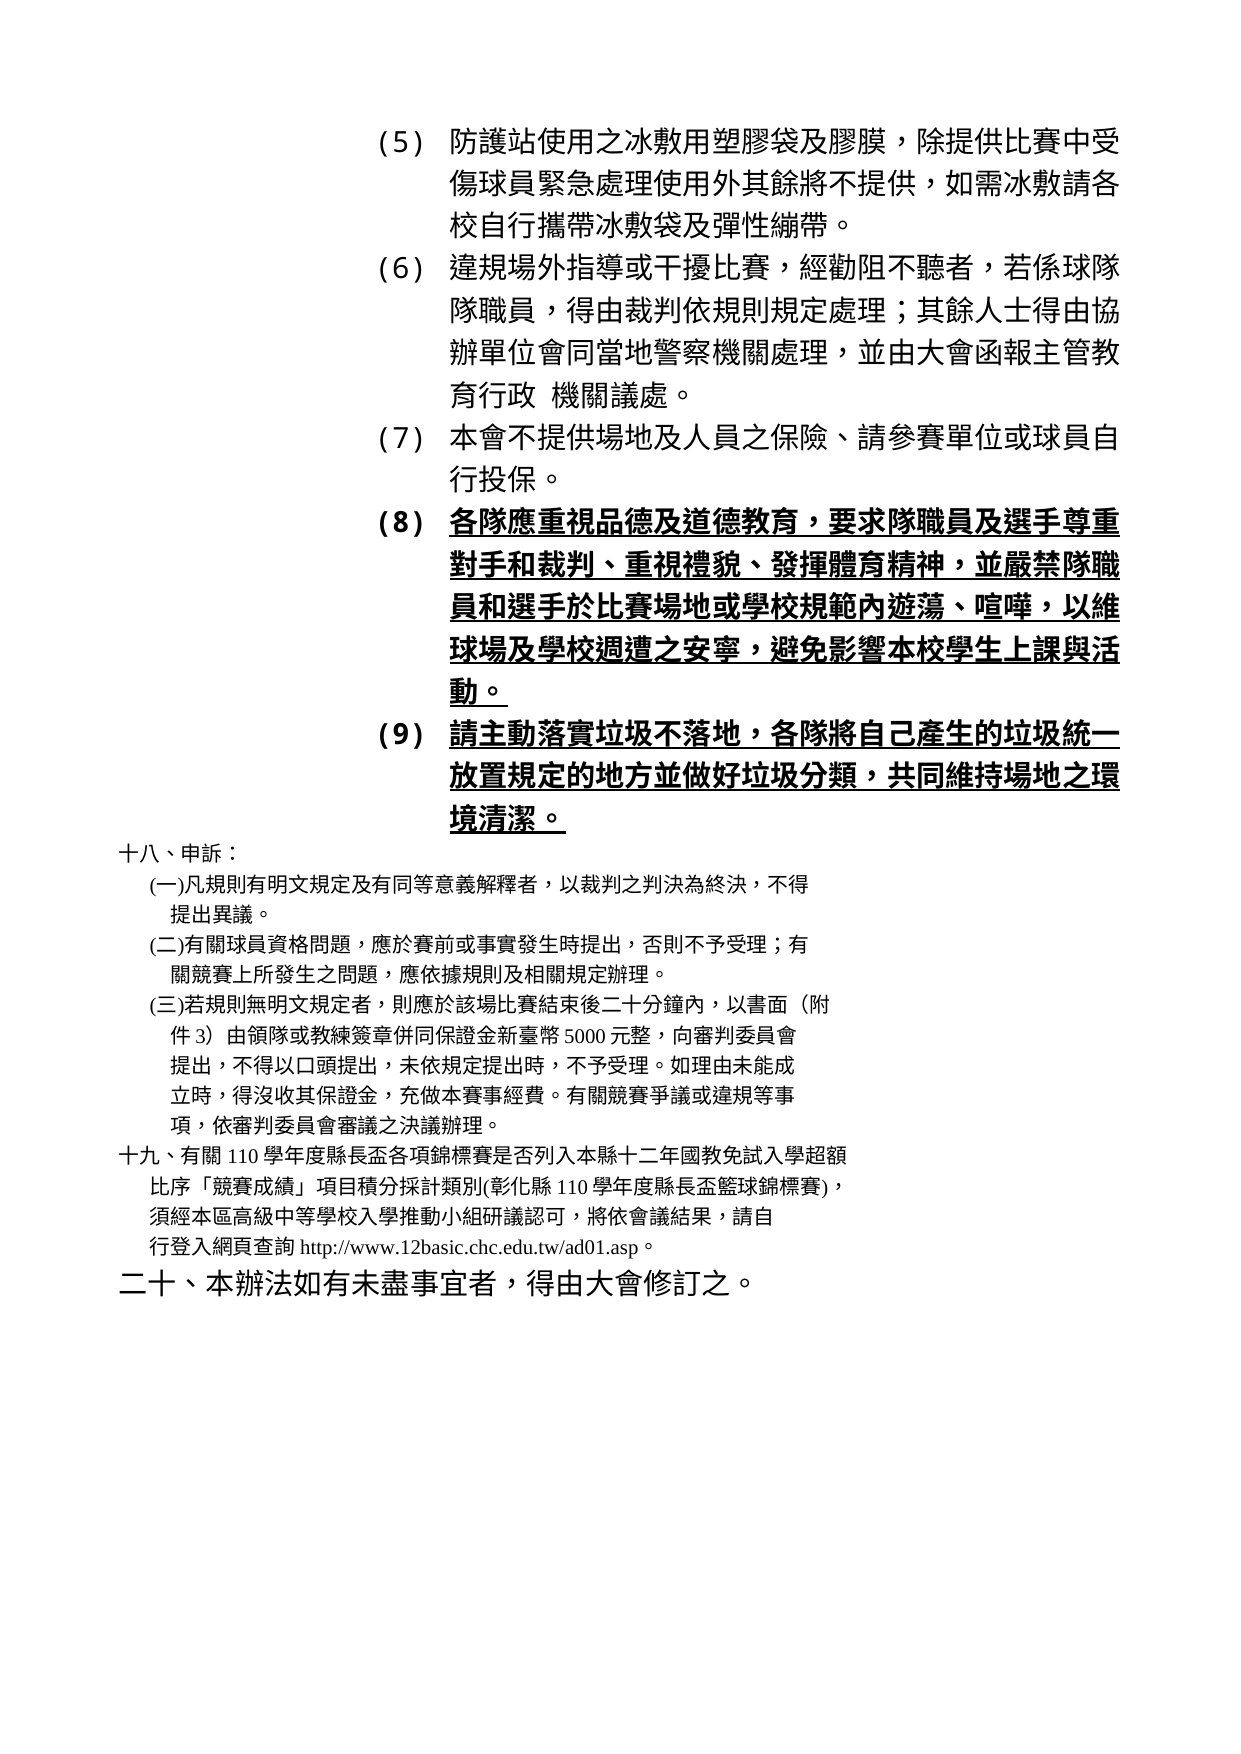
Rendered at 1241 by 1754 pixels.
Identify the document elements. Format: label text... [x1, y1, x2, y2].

text 行登入網頁查詢 http://www.12basic.chc.edu.tw/ad01.asp。 [118, 1230, 1122, 1261]
text (一)凡規則有明文規定及有同等意義解釋者，以裁判之判決為終決，不得 [118, 868, 1122, 898]
text 十八、申訴： [118, 838, 1122, 868]
text 關競賽上所發生之問題，應依據規則及相關規定辦理。 [118, 958, 1122, 989]
text (二)有關球員資格問題，應於賽前或事實發生時提出，否則不予受理；有 [118, 928, 1122, 958]
text 提出異議。 [118, 898, 1122, 928]
text 件3）由領隊或教練簽章併同保證金新臺幣5000元整，向審判委員會 提出，不得以口頭提出，未依規定提出時，不予受理。如理由未能成 立時，得沒收其保證金，充做本賽事經費。有關競賽爭議或違規等事 項，依審判委員會審議之決議辦理。 [118, 1019, 1122, 1140]
text (三)若規則無明文規定者，則應於該場比賽結束後二十分鐘內，以書面（附 [118, 989, 1122, 1019]
list 各隊應重視品德及道德教育，要求隊職員及選手尊重對手和裁判、重視禮貌、發揮體育精神，並嚴禁隊職員和選手於比賽場地或學校規範內遊蕩、喧嘩，以維球場及學校週遭之安寧，避免影響本校學生上課與活動。 [374, 499, 1122, 711]
list 本會不提供場地及人員之保險、請參賽單位或球員自行投保。 [374, 414, 1122, 499]
list 防護站使用之冰敷用塑膠袋及膠膜，除提供比賽中受傷球員緊急處理使用外其餘將不提供，如需冰敷請各校自行攜帶冰敷袋及彈性繃帶。 [374, 118, 1122, 245]
list 請主動落實垃圾不落地，各隊將自己產生的垃圾統一放置規定的地方並做好垃圾分類，共同維持場地之環境清潔。 [374, 711, 1122, 838]
text 十九、有關 110 學年度縣長盃各項錦標賽是否列入本縣十二年國教免試入學超額 [118, 1140, 1122, 1170]
text 二十、本辦法如有未盡事宜者，得由大會修訂之。 [118, 1261, 1122, 1303]
list 違規場外指導或干擾比賽，經勸阻不聽者，若係球隊隊職員，得由裁判依規則規定處理；其餘人士得由協辦單位會同當地警察機關處理，並由大會函報主管教育行政 機關議處。 [374, 245, 1122, 414]
text 比序「競賽成績」項目積分採計類別(彰化縣110學年度縣長盃籃球錦標賽)， 須經本區高級中等學校入學推動小組研議認可，將依會議結果，請自 [118, 1170, 1122, 1230]
